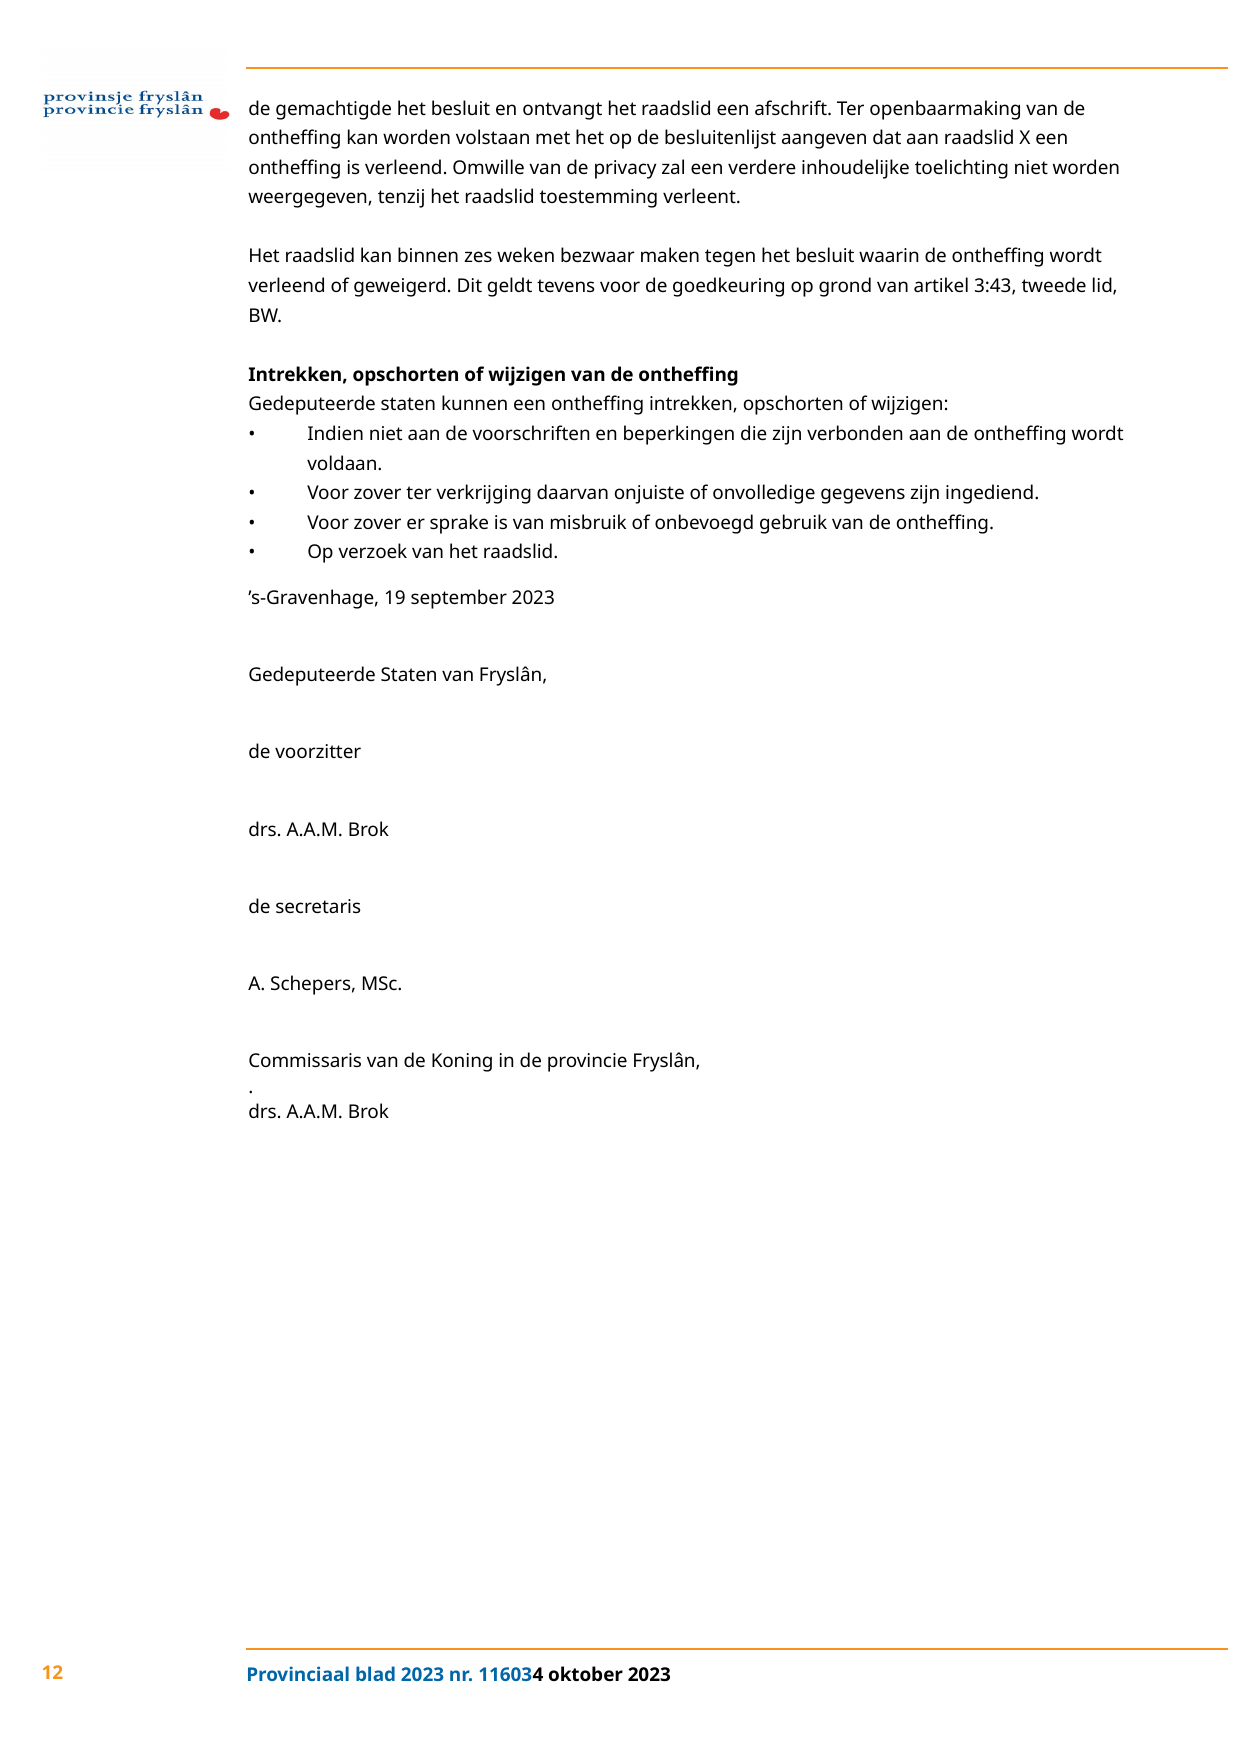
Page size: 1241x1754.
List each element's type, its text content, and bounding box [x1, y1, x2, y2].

text drs. A.A.M. Brok [248, 1099, 1152, 1124]
text de voorzitter [248, 738, 1152, 764]
text ’s-Gravenhage, 19 september 2023 [248, 584, 1152, 610]
text de gemachtigde het besluit en ontvangt het raadslid een afschrift. Ter openbaarmaking van de ontheffing kan worden volstaan met het op de besluitenlijst aangeven dat aan raadslid X een ontheffing is verleend. Omwille van de privacy zal een verdere inhoudelijke toelichting niet worden weergegeven, tenzij het raadslid toestemming verleent. [248, 95, 1152, 209]
list Voor zover ter verkrijging daarvan onjuiste of onvolledige gegevens zijn ingediend. [248, 479, 1152, 505]
list Op verzoek van het raadslid. [248, 538, 1152, 564]
text Intrekken, opschorten of wijzigen van de ontheffing [248, 361, 1152, 387]
text Commissaris van de Koning in de provincie Fryslân, [248, 1047, 1152, 1073]
text de secretaris [248, 893, 1152, 919]
list Voor zover er sprake is van misbruik of onbevoegd gebruik van de ontheffing. [248, 509, 1152, 535]
list Indien niet aan de voorschriften en beperkingen die zijn verbonden aan de ontheffing wordt voldaan. [248, 420, 1152, 476]
text Gedeputeerde Staten van Fryslân, [248, 661, 1152, 687]
text Gedeputeerde staten kunnen een ontheffing intrekken, opschorten of wijzigen: [248, 391, 1152, 416]
picture [41, 47, 231, 172]
text . [248, 1073, 1152, 1099]
text A. Schepers, MSc. [248, 970, 1152, 996]
text drs. A.A.M. Brok [248, 816, 1152, 841]
text Het raadslid kan binnen zes weken bezwaar maken tegen het besluit waarin de ontheffing wordt verleend of geweigerd. Dit geldt tevens voor de goedkeuring op grond van artikel 3:43, tweede lid, BW. [248, 243, 1152, 328]
